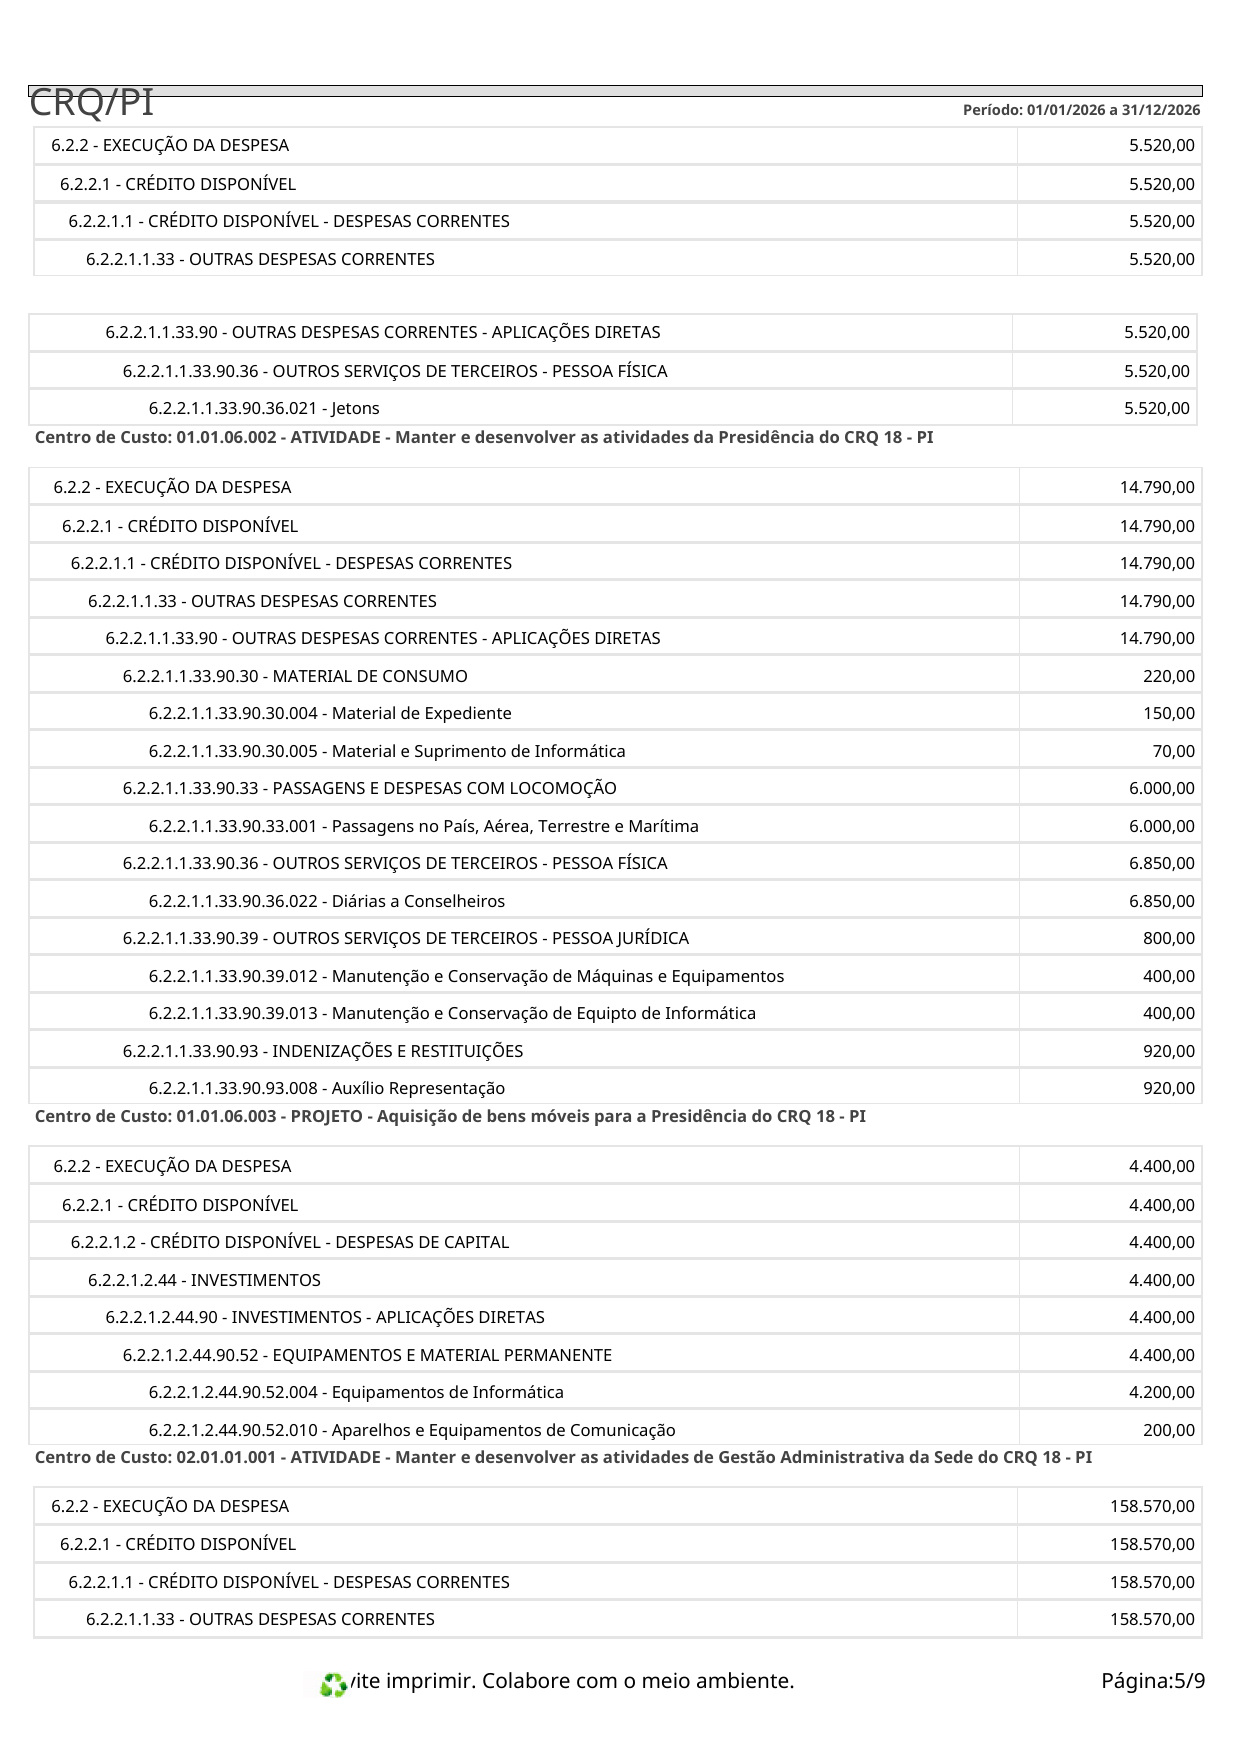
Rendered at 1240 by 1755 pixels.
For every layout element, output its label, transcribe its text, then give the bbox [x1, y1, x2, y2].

text Centro de Custo: 01.01.06.002 - ATIVIDADE - Manter e desenvolver as atividades da Presidência do CRQ 18 - PI [34, 426, 1144, 448]
table_cell 400,00 [1020, 956, 1201, 991]
table_cell 4.400,00 [1020, 1298, 1201, 1332]
table_cell 6.2.2.1.1 - CRÉDITO DISPONÍVEL - DESPESAS CORRENTES [30, 544, 1019, 578]
table_cell 6.2.2.1.1.33.90.30.005 - Material e Suprimento de Informática [30, 731, 1019, 766]
table_cell 4.200,00 [1020, 1373, 1201, 1407]
table_cell 6.2.2.1.2.44.90.52 - EQUIPAMENTOS E MATERIAL PERMANENTE [30, 1335, 1019, 1369]
table_cell 14.790,00 [1020, 506, 1201, 541]
table_cell 6.850,00 [1020, 844, 1201, 878]
text Centro de Custo: 01.01.06.003 - PROJETO - Aquisição de bens móveis para a Presidência do CRQ 18 - PI [34, 1104, 1144, 1127]
table_cell 220,00 [1020, 656, 1201, 691]
table_cell 800,00 [1020, 919, 1201, 953]
table_cell 6.000,00 [1020, 769, 1201, 803]
table_cell 6.2.2.1.1 - CRÉDITO DISPONÍVEL - DESPESAS CORRENTES [35, 204, 1017, 238]
table_cell [1198, 350, 1202, 387]
table_cell 158.570,00 [1018, 1526, 1201, 1561]
table_header 6.2.2 - EXECUÇÃO DA DESPESA [30, 468, 1019, 503]
table_cell 6.2.2.1.1 - CRÉDITO DISPONÍVEL - DESPESAS CORRENTES [35, 1564, 1017, 1598]
table_cell 6.2.2.1.1.33.90.39.013 - Manutenção e Conservação de Equipto de Informática [30, 994, 1019, 1028]
table_header 6.2.2 - EXECUÇÃO DA DESPESA [35, 1488, 1017, 1523]
table_cell [29, 200, 33, 238]
table_cell 6.2.2.1.2.44.90.52.010 - Aparelhos e Equipamentos de Comunicação [30, 1410, 1019, 1444]
table_cell 4.400,00 [1020, 1335, 1201, 1369]
table_cell 6.2.2.1.1.33.90.30.004 - Material de Expediente [30, 694, 1019, 728]
table_cell 4.400,00 [1020, 1260, 1201, 1294]
table_cell [1197, 276, 1202, 313]
table_cell 6.2.2.1.2.44 - INVESTIMENTOS [30, 1260, 1019, 1294]
table_header 158.570,00 [1018, 1488, 1201, 1523]
table_cell 6.2.2.1.1.33.90.33 - PASSAGENS E DESPESAS COM LOCOMOÇÃO [30, 769, 1019, 803]
table_cell [29, 1598, 33, 1636]
table_cell 6.850,00 [1020, 881, 1201, 916]
table_cell 150,00 [1020, 694, 1201, 728]
table_cell 14.790,00 [1020, 581, 1201, 616]
table_cell [29, 1561, 33, 1598]
table_cell 6.2.2.1.1.33.90.33.001 - Passagens no País, Aérea, Terrestre e Marítima [30, 806, 1019, 841]
table_cell 6.2.2.1.1.33.90.30 - MATERIAL DE CONSUMO [30, 656, 1019, 691]
table_cell 6.2.2.1.1.33.90 - OUTRAS DESPESAS CORRENTES - APLICAÇÕES DIRETAS [30, 619, 1019, 653]
table_header 6.2.2 - EXECUÇÃO DA DESPESA [35, 128, 1017, 163]
table_cell [1198, 313, 1202, 350]
table_cell 6.2.2.1 - CRÉDITO DISPONÍVEL [30, 506, 1019, 541]
table_cell 6.2.2.1.1.33.90.93.008 - Auxílio Representação [30, 1069, 1019, 1103]
table_cell 5.520,00 [1013, 390, 1196, 424]
table_cell [1198, 387, 1202, 424]
table_cell Conta [29, 275, 1013, 313]
table_cell 6.2.2.1.1.33 - OUTRAS DESPESAS CORRENTES [35, 1601, 1017, 1636]
table_cell 6.2.2.1.2.44.90.52.004 - Equipamentos de Informática [30, 1373, 1019, 1407]
table_cell 14.790,00 [1020, 619, 1201, 653]
table_cell 158.570,00 [1018, 1564, 1201, 1598]
table_cell 200,00 [1020, 1410, 1201, 1444]
text Centro de Custo: 02.01.01.001 - ATIVIDADE - Manter e desenvolver as atividades de Gestão Administrativa da Sede do CRQ 18 - PI [34, 1445, 1144, 1468]
table_cell 14.790,00 [1020, 544, 1201, 578]
table_cell 5.520,00 [1018, 241, 1201, 275]
table_header 6.2.2 - EXECUÇÃO DA DESPESA [30, 1147, 1019, 1182]
table_cell 6.2.2.1.2.44.90 - INVESTIMENTOS - APLICAÇÕES DIRETAS [30, 1298, 1019, 1332]
table_cell 6.2.2.1.1.33.90.39 - OUTROS SERVIÇOS DE TERCEIROS - PESSOA JURÍDICA [30, 919, 1019, 953]
table_cell 6.2.2.1.1.33 - OUTRAS DESPESAS CORRENTES [30, 581, 1019, 616]
table_cell 6.2.2.1.1.33 - OUTRAS DESPESAS CORRENTES [35, 241, 1017, 275]
table_cell 6.2.2.1.1.33.90.93 - INDENIZAÇÕES E RESTITUIÇÕES [30, 1031, 1019, 1066]
table_header [29, 1486, 33, 1523]
table_cell 6.2.2.1.2 - CRÉDITO DISPONÍVEL - DESPESAS DE CAPITAL [30, 1223, 1019, 1257]
table_cell 4.400,00 [1020, 1185, 1201, 1219]
table_cell 6.2.2.1.1.33.90.39.012 - Manutenção e Conservação de Máquinas e Equipamentos [30, 956, 1019, 991]
table_cell 5.520,00 [1013, 353, 1196, 387]
table_cell 6.2.2.1 - CRÉDITO DISPONÍVEL [35, 1526, 1017, 1561]
table_cell [29, 238, 33, 275]
table_cell 6.2.2.1.1.33.90 - OUTRAS DESPESAS CORRENTES - APLICAÇÕES DIRETAS [30, 315, 1012, 350]
table_cell 5.520,00 [1018, 204, 1201, 238]
table_cell [29, 163, 33, 200]
table_cell 6.2.2.1 - CRÉDITO DISPONÍVEL [35, 166, 1017, 200]
table_header 5.520,00 [1018, 128, 1201, 163]
table_cell 920,00 [1020, 1031, 1201, 1066]
table_header 4.400,00 [1020, 1147, 1201, 1182]
table_header [29, 126, 33, 163]
table_cell [29, 1523, 33, 1561]
table_cell 5.520,00 [1013, 315, 1196, 350]
table_cell 4.400,00 [1020, 1223, 1201, 1257]
table_header 14.790,00 [1020, 468, 1201, 503]
table_cell 920,00 [1020, 1069, 1201, 1103]
table_cell 6.2.2.1.1.33.90.36.022 - Diárias a Conselheiros [30, 881, 1019, 916]
table_cell 6.000,00 [1020, 806, 1201, 841]
table_cell 6.2.2.1 - CRÉDITO DISPONÍVEL [30, 1185, 1019, 1219]
table_cell 6.2.2.1.1.33.90.36 - OUTROS SERVIÇOS DE TERCEIROS - PESSOA FÍSICA [30, 844, 1019, 878]
table_cell 400,00 [1020, 994, 1201, 1028]
table_cell 5.520,00 [1018, 166, 1201, 200]
table_cell 70,00 [1020, 731, 1201, 766]
table_cell 158.570,00 [1018, 1601, 1201, 1636]
table_cell 2026 [1013, 276, 1197, 313]
table_cell 6.2.2.1.1.33.90.36.021 - Jetons [30, 390, 1012, 424]
table_cell 6.2.2.1.1.33.90.36 - OUTROS SERVIÇOS DE TERCEIROS - PESSOA FÍSICA [30, 353, 1012, 387]
